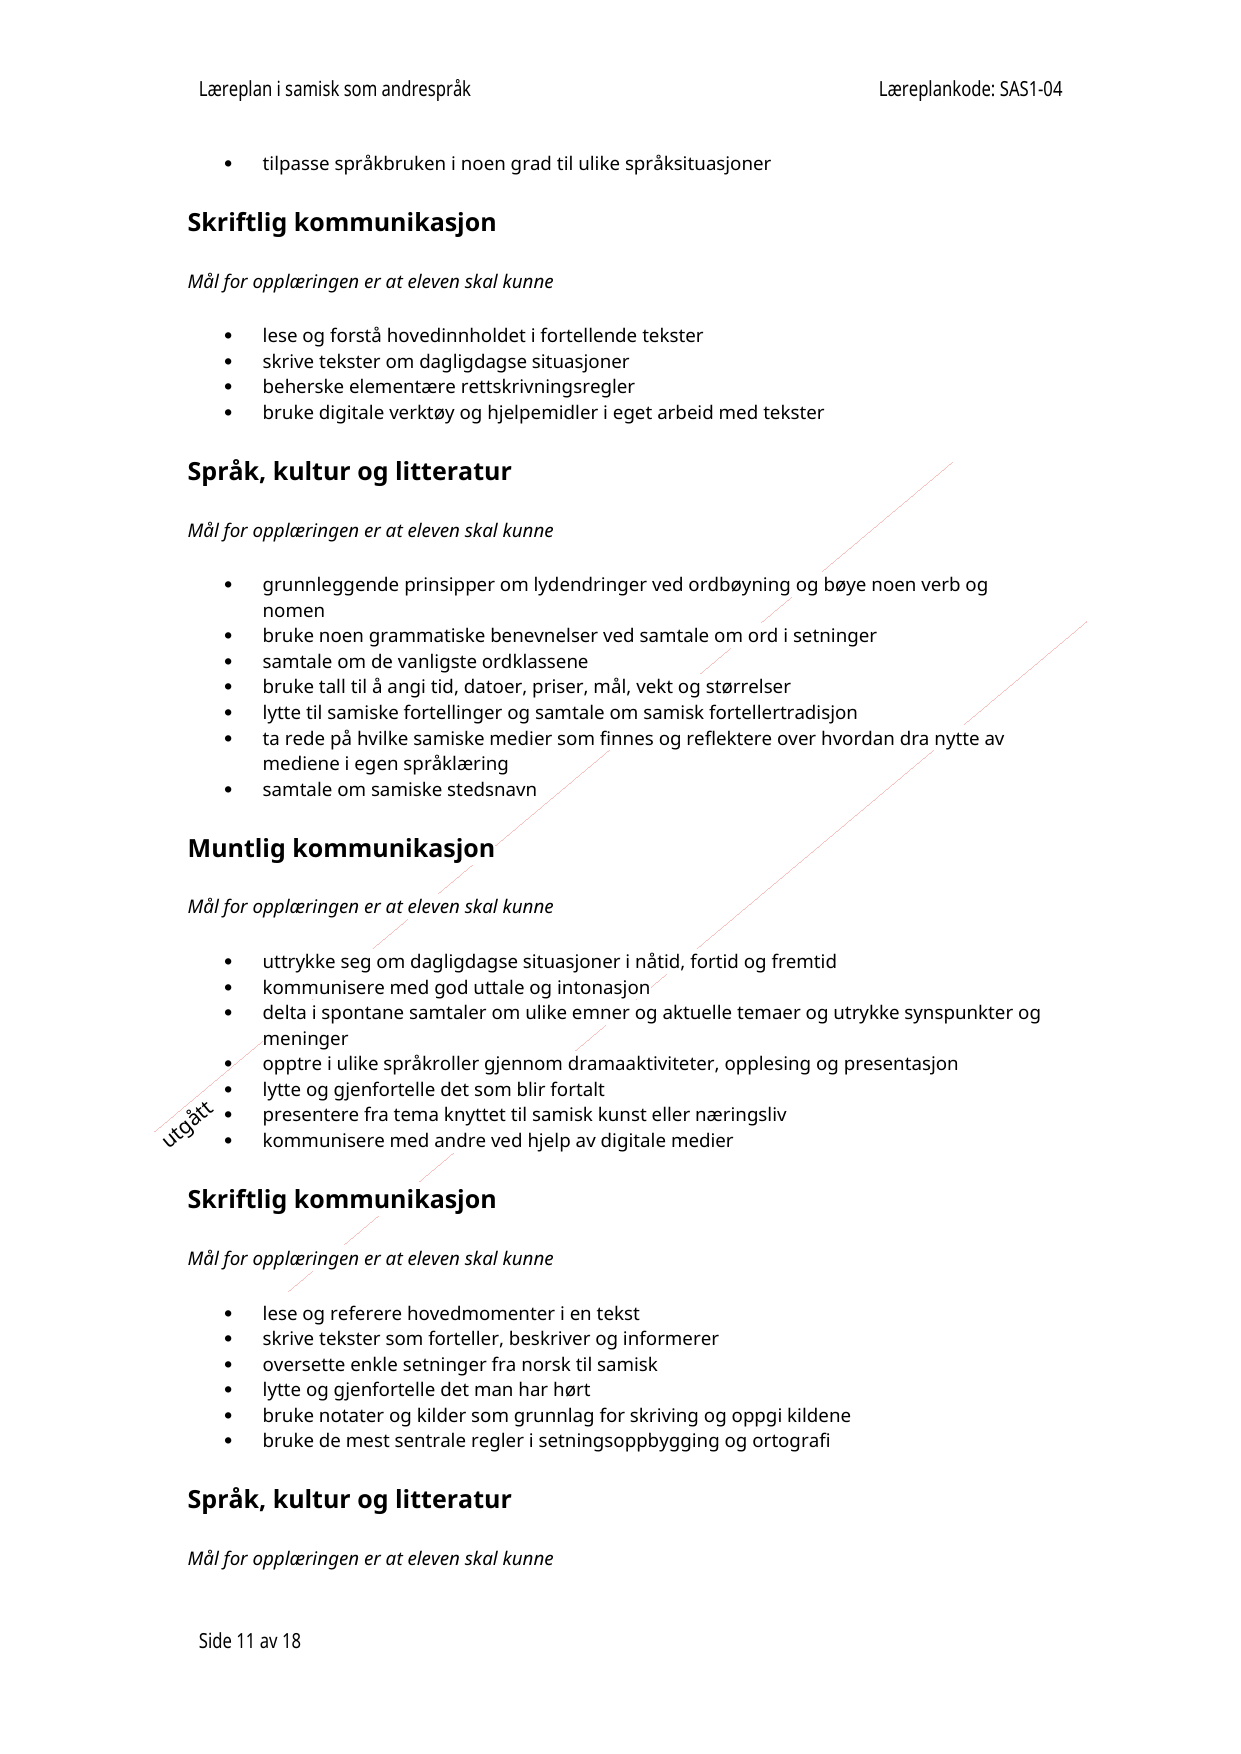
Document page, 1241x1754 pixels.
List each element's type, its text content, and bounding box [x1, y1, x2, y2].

text Mål for opplæringen er at eleven skal kunne [561, 1245, 1053, 1271]
subtitle Muntlig kommunikasjon [495, 831, 835, 865]
list lese og forstå hovedinnholdet i fortellende tekster [704, 323, 1053, 348]
list lytte og gjenfortelle det som blir fortalt [225, 1076, 263, 1102]
list skrive tekster som forteller, beskriver og informerer [719, 1325, 1053, 1351]
list ta rede på hvilke samiske medier som finnes og reflektere over hvordan dra nytte av mediene i egen språklæring [514, 750, 608, 776]
list lytte til samiske fortellinger og samtale om samisk fortellertradisjon [858, 699, 993, 725]
list bruke digitale verktøy og hjelpemidler i eget arbeid med tekster [825, 399, 1053, 425]
list samtale om samiske stedsnavn [550, 776, 901, 801]
text Mål for opplæringen er at eleven skal kunne [858, 517, 1053, 543]
subtitle Språk, kultur og litteratur [512, 1482, 1053, 1516]
list oversette enkle setninger fra norsk til samisk [658, 1351, 1053, 1376]
list presentere fra tema knyttet til samisk kunst eller næringsliv [787, 1102, 1053, 1127]
list samtale om samiske stedsnavn [537, 776, 577, 801]
list grunnleggende prinsipper om lydendringer ved ordbøyning og bøye noen verb og nomen [762, 572, 1053, 623]
list kommunisere med god uttale og intonasjon [225, 974, 263, 999]
list lytte og gjenfortelle det man har hørt [225, 1376, 263, 1402]
list kommunisere med god uttale og intonasjon [651, 974, 1053, 999]
list grunnleggende prinsipper om lydendringer ved ordbøyning og bøye noen verb og nomen [325, 597, 790, 623]
list bruke de mest sentrale regler i setningsoppbygging og ortografi [225, 1427, 1053, 1453]
list lese og referere hovedmomenter i en tekst [225, 1300, 263, 1325]
list ta rede på hvilke samiske medier som finnes og reflektere over hvordan dra nytte av mediene i egen språklæring [904, 725, 1053, 776]
text Mål for opplæringen er at eleven skal kunne [561, 1545, 1053, 1571]
list delta i spontane samtaler om ulike emner og aktuelle temaer og utrykke synspunkter og meninger [225, 999, 311, 1051]
list bruke tall til å angi tid, datoer, priser, mål, vekt og størrelser [791, 674, 1022, 699]
list tilpasse språkbruken i noen grad til ulike språksituasjoner [772, 150, 1053, 176]
list bruke notater og kilder som grunnlag for skriving og oppgi kildene [851, 1402, 1053, 1427]
list samtale om samiske stedsnavn [875, 776, 1053, 801]
list lytte til samiske fortellinger og samtale om samisk fortellertradisjon [965, 699, 1053, 725]
list beherske elementære rettskrivningsregler [225, 374, 263, 399]
list beherske elementære rettskrivningsregler [635, 374, 1053, 399]
text Mål for opplæringen er at eleven skal kunne [561, 268, 1053, 293]
list samtale om samiske stedsnavn [225, 776, 263, 801]
subtitle Skriftlig kommunikasjon [497, 205, 1053, 239]
subtitle Muntlig kommunikasjon [798, 831, 1053, 865]
text Mål for opplæringen er at eleven skal kunne [561, 894, 760, 919]
list delta i spontane samtaler om ulike emner og aktuelle temaer og utrykke synspunkter og meninger [353, 1025, 604, 1051]
list delta i spontane samtaler om ulike emner og aktuelle temaer og utrykke synspunkter og meninger [577, 999, 1053, 1051]
list uttrykke seg om dagligdagse situasjoner i nåtid, fortid og fremtid [225, 948, 372, 974]
list samtale om de vanligste ordklassene [588, 648, 729, 674]
list grunnleggende prinsipper om lydendringer ved ordbøyning og bøye noen verb og nomen [225, 572, 263, 623]
list lese og referere hovedmomenter i en tekst [640, 1300, 1053, 1325]
list bruke noen grammatiske benevnelser ved samtale om ord i setninger [877, 623, 1053, 648]
list samtale om de vanligste ordklassene [225, 648, 263, 674]
list ta rede på hvilke samiske medier som finnes og reflektere over hvordan dra nytte av mediene i egen språklæring [580, 750, 932, 776]
text Mål for opplæringen er at eleven skal kunne [561, 517, 885, 543]
text Mål for opplæringen er at eleven skal kunne [734, 894, 1053, 919]
list samtale om de vanligste ordklassene [702, 648, 1053, 674]
subtitle Skriftlig kommunikasjon [497, 1182, 1053, 1216]
list uttrykke seg om dagligdagse situasjoner i nåtid, fortid og fremtid [698, 948, 1053, 974]
list kommunisere med andre ved hjelp av digitale medier [734, 1127, 1053, 1153]
list lytte og gjenfortelle det som blir fortalt [605, 1076, 1053, 1102]
list skrive tekster om dagligdagse situasjoner [630, 348, 1053, 374]
list oversette enkle setninger fra norsk til samisk [225, 1351, 263, 1376]
list opptre i ulike språkroller gjennom dramaaktiviteter, opplesing og presentasjon [959, 1051, 1053, 1076]
subtitle Språk, kultur og litteratur [512, 454, 1053, 488]
list skrive tekster om dagligdagse situasjoner [225, 348, 263, 374]
list lytte og gjenfortelle det man har hørt [591, 1376, 1053, 1402]
list bruke tall til å angi tid, datoer, priser, mål, vekt og størrelser [996, 674, 1053, 699]
